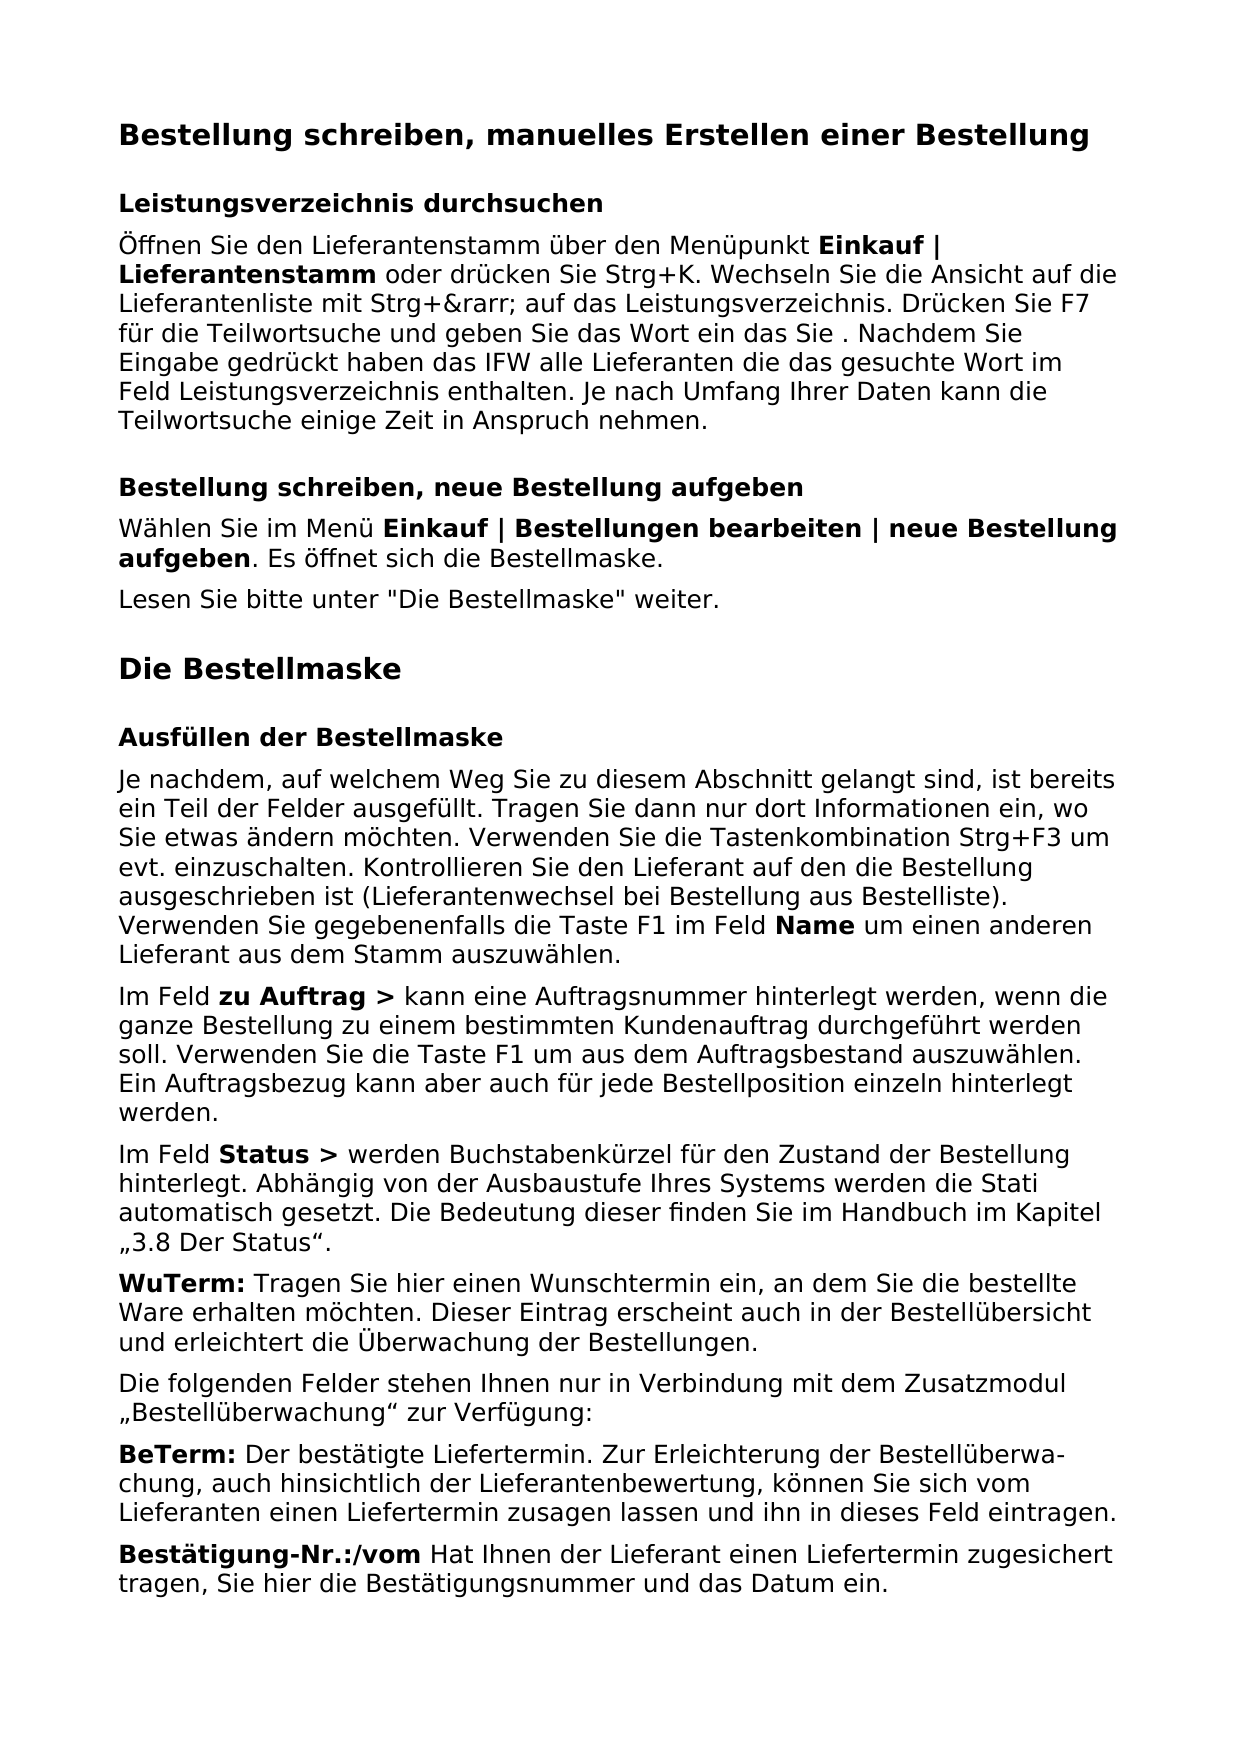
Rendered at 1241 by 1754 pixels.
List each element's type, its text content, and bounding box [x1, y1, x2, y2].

text Wählen Sie im Menü Einkauf | Bestellungen bearbeiten | neue Bestel­lung aufgeben. Es öffnet sich die Bestellmaske. [118, 514, 1122, 573]
subtitle Bestellung schreiben, neue Bestel­lung aufgeben [118, 473, 1122, 502]
subtitle Ausfüllen der Bestellmaske [118, 723, 1122, 753]
text Lesen Sie bitte unter "Die Bestellmaske" weiter. [118, 585, 1122, 614]
subtitle Bestellung schreiben, manuelles Erstellen einer Bestellung [118, 118, 1122, 152]
text Im Feld zu Auftrag > kann eine Auftragsnummer hinterlegt werden, wenn die ganze Bestellung zu einem bestimmten Kundenauftrag durchgeführt werden soll. Verwenden Sie die Taste F1 um aus dem Auftragsbestand auszuwählen. Ein Auftragsbezug kann aber auch für jede Bestellposition einzeln hinterlegt werden. [118, 982, 1122, 1128]
text Die folgenden Felder stehen Ihnen nur in Verbindung mit dem Zusatzmodul „Bestellüberwachung“ zur Verfügung: [118, 1369, 1122, 1428]
text BeTerm: Der bestätigte Liefertermin. Zur Erleichterung der Bestellüberwa­chung, auch hinsichtlich der Lieferantenbewertung, können Sie sich vom Lieferanten einen Liefertermin zusagen lassen und ihn in dieses Feld ein­tragen. [118, 1440, 1122, 1528]
subtitle Leistungsverzeichnis durchsuchen [118, 189, 1122, 219]
text Öffnen Sie den Lieferantenstamm über den Menüpunkt Einkauf | Lieferantenstamm oder drücken Sie Strg+K. Wechseln Sie die Ansicht auf die Lieferantenliste mit Strg+&rarr; auf das Leistungsverzeichnis. Drücken Sie F7 für die Teilwortsuche und geben Sie das Wort ein das Sie . Nachdem Sie Eingabe gedrückt haben das IFW alle Lieferanten die das gesuchte Wort im Feld Leistungsverzeichnis enthalten. Je nach Umfang Ihrer Daten kann die Teilwortsuche einige Zeit in Anspruch nehmen. [118, 231, 1122, 435]
text Im Feld Status > werden Buchstabenkürzel für den Zustand der Bestellung hinterlegt. Abhängig von der Ausbaustufe Ihres Systems werden die Stati automatisch gesetzt. Die Bedeutung dieser finden Sie im Handbuch im Kapitel „3.8 Der Status“. [118, 1140, 1122, 1257]
text Bestätigung-Nr.:/vom Hat Ihnen der Lieferant einen Liefertermin zugesi­chert tragen, Sie hier die Bestätigungsnummer und das Datum ein. [118, 1540, 1122, 1598]
subtitle Die Bestellmaske [118, 652, 1122, 686]
text Je nachdem, auf welchem Weg Sie zu diesem Abschnitt gelangt sind, ist bereits ein Teil der Felder ausgefüllt. Tragen Sie dann nur dort Informatio­nen ein, wo Sie etwas ändern möchten. Verwenden Sie die Tastenkombination Strg+F3 um evt. einzuschalten. Kontrollieren Sie den Lieferant auf den die Bestellung ausgeschrieben ist (Lieferantenwechsel bei Bestellung aus Bestelliste). Verwenden Sie gege­benenfalls die Taste F1 im Feld Name um einen anderen Lieferant aus dem Stamm auszuwählen. [118, 765, 1122, 969]
text WuTerm: Tragen Sie hier einen Wunschtermin ein, an dem Sie die be­stellte Ware erhalten möchten. Dieser Eintrag erscheint auch in der Bestel­lübersicht und erleichtert die Überwachung der Bestellungen. [118, 1269, 1122, 1357]
